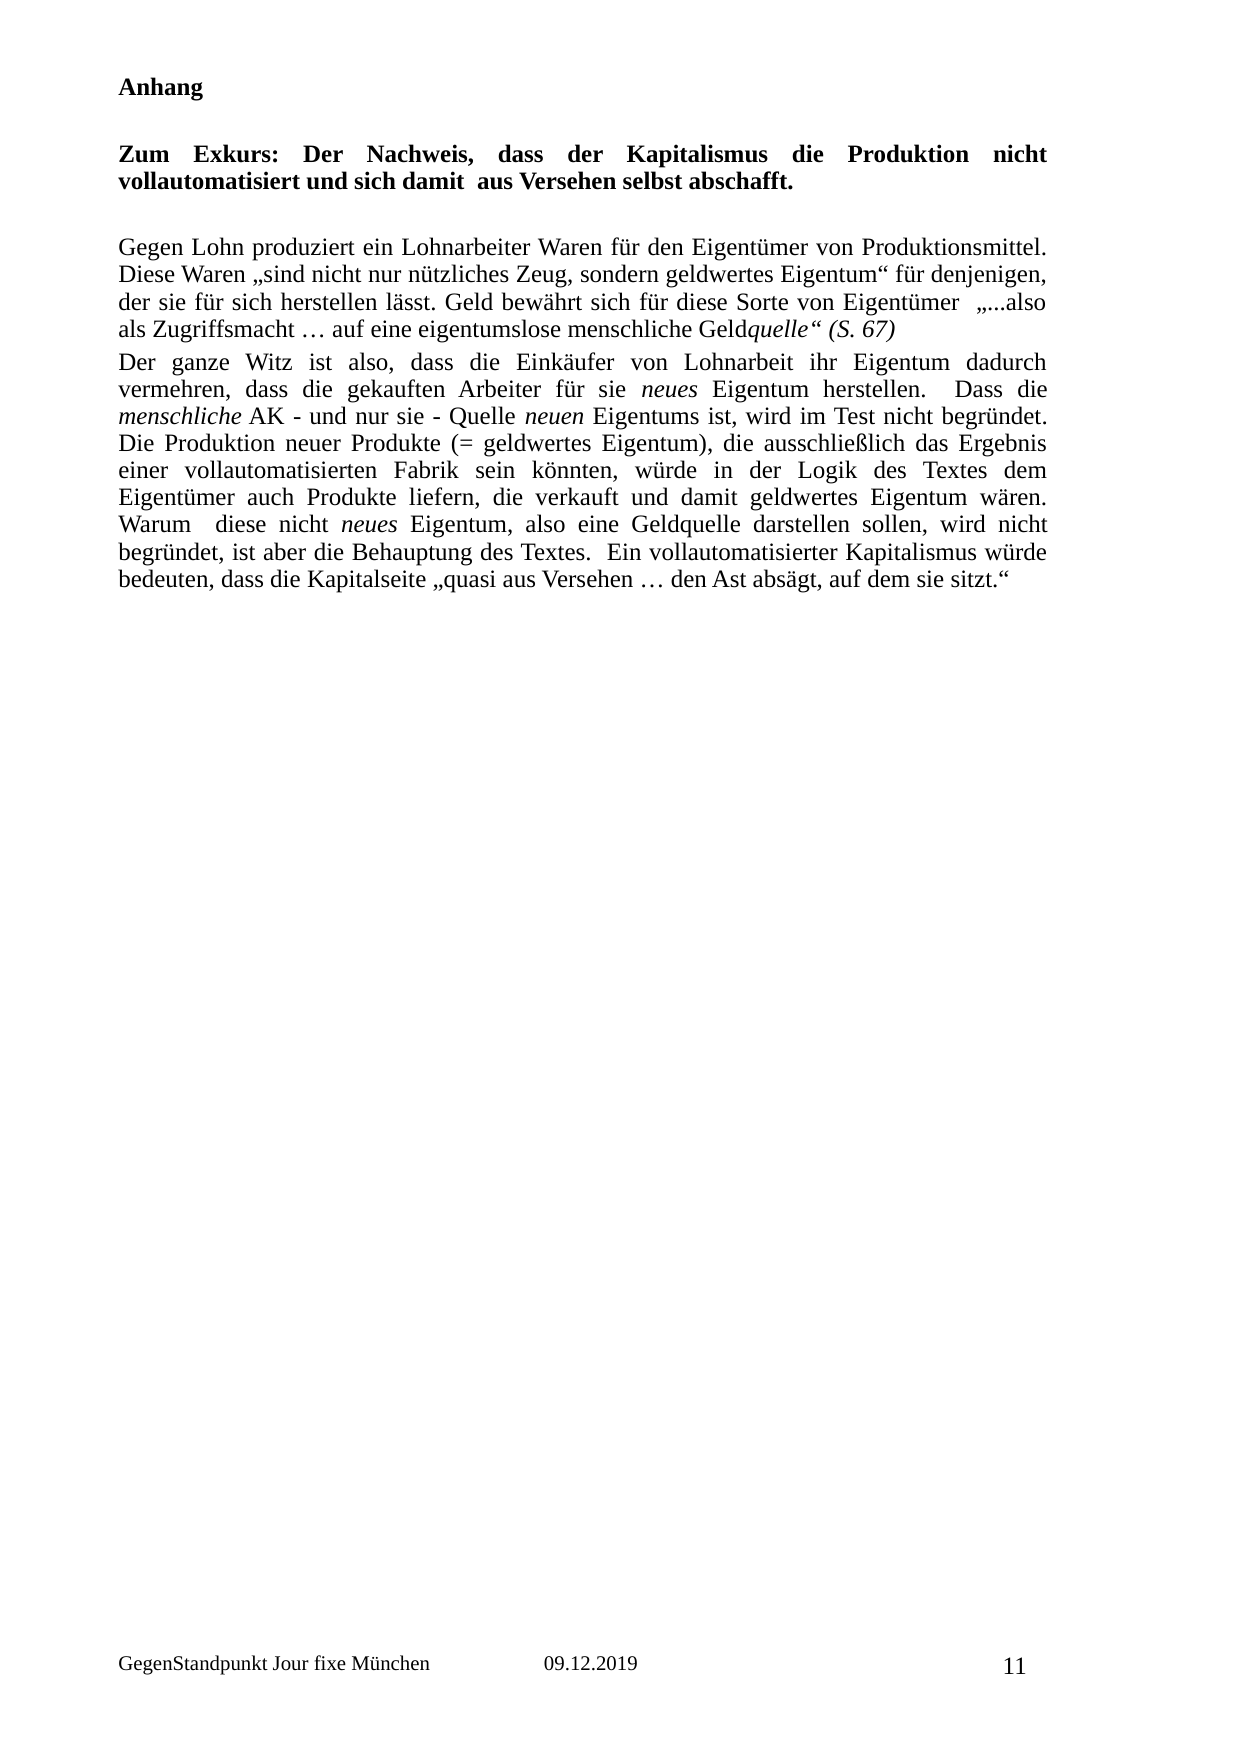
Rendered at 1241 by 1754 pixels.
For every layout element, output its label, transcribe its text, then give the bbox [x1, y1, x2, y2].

text Zum Exkurs: Der Nachweis, dass der Kapitalismus die Produktion nicht vollautomatisiert und sich damit aus Versehen selbst abschafft. [118, 140, 1048, 194]
text Gegen Lohn produziert ein Lohnarbeiter Waren für den Eigentümer von Produktionsmittel. Diese Waren „sind nicht nur nützliches Zeug, sondern geldwertes Eigentum“ für denjenigen, der sie für sich herstellen lässt. Geld bewährt sich für diese Sorte von Eigentümer „...also als Zugriffsmacht … auf eine eigentumslose menschliche Geldquelle“ (S. 67) [118, 234, 1048, 342]
text Der ganze Witz ist also, dass die Einkäufer von Lohnarbeit ihr Eigentum dadurch vermehren, dass die gekauften Arbeiter für sie neues Eigentum herstellen. Dass die menschliche AK - und nur sie - Quelle neuen Eigentums ist, wird im Test nicht begründet. Die Produktion neuer Produkte (= geldwertes Eigentum), die ausschließlich das Ergebnis einer vollautomatisierten Fabrik sein könnten, würde in der Logik des Textes dem Eigentümer auch Produkte liefern, die verkauft und damit geldwertes Eigentum wären. Warum diese nicht neues Eigentum, also eine Geldquelle darstellen sollen, wird nicht begründet, ist aber die Behauptung des Textes. Ein vollautomatisierter Kapitalismus würde bedeuten, dass die Kapitalseite „quasi aus Versehen … den Ast absägt, auf dem sie sitzt.“ [118, 349, 1048, 592]
text Anhang [118, 74, 1048, 101]
